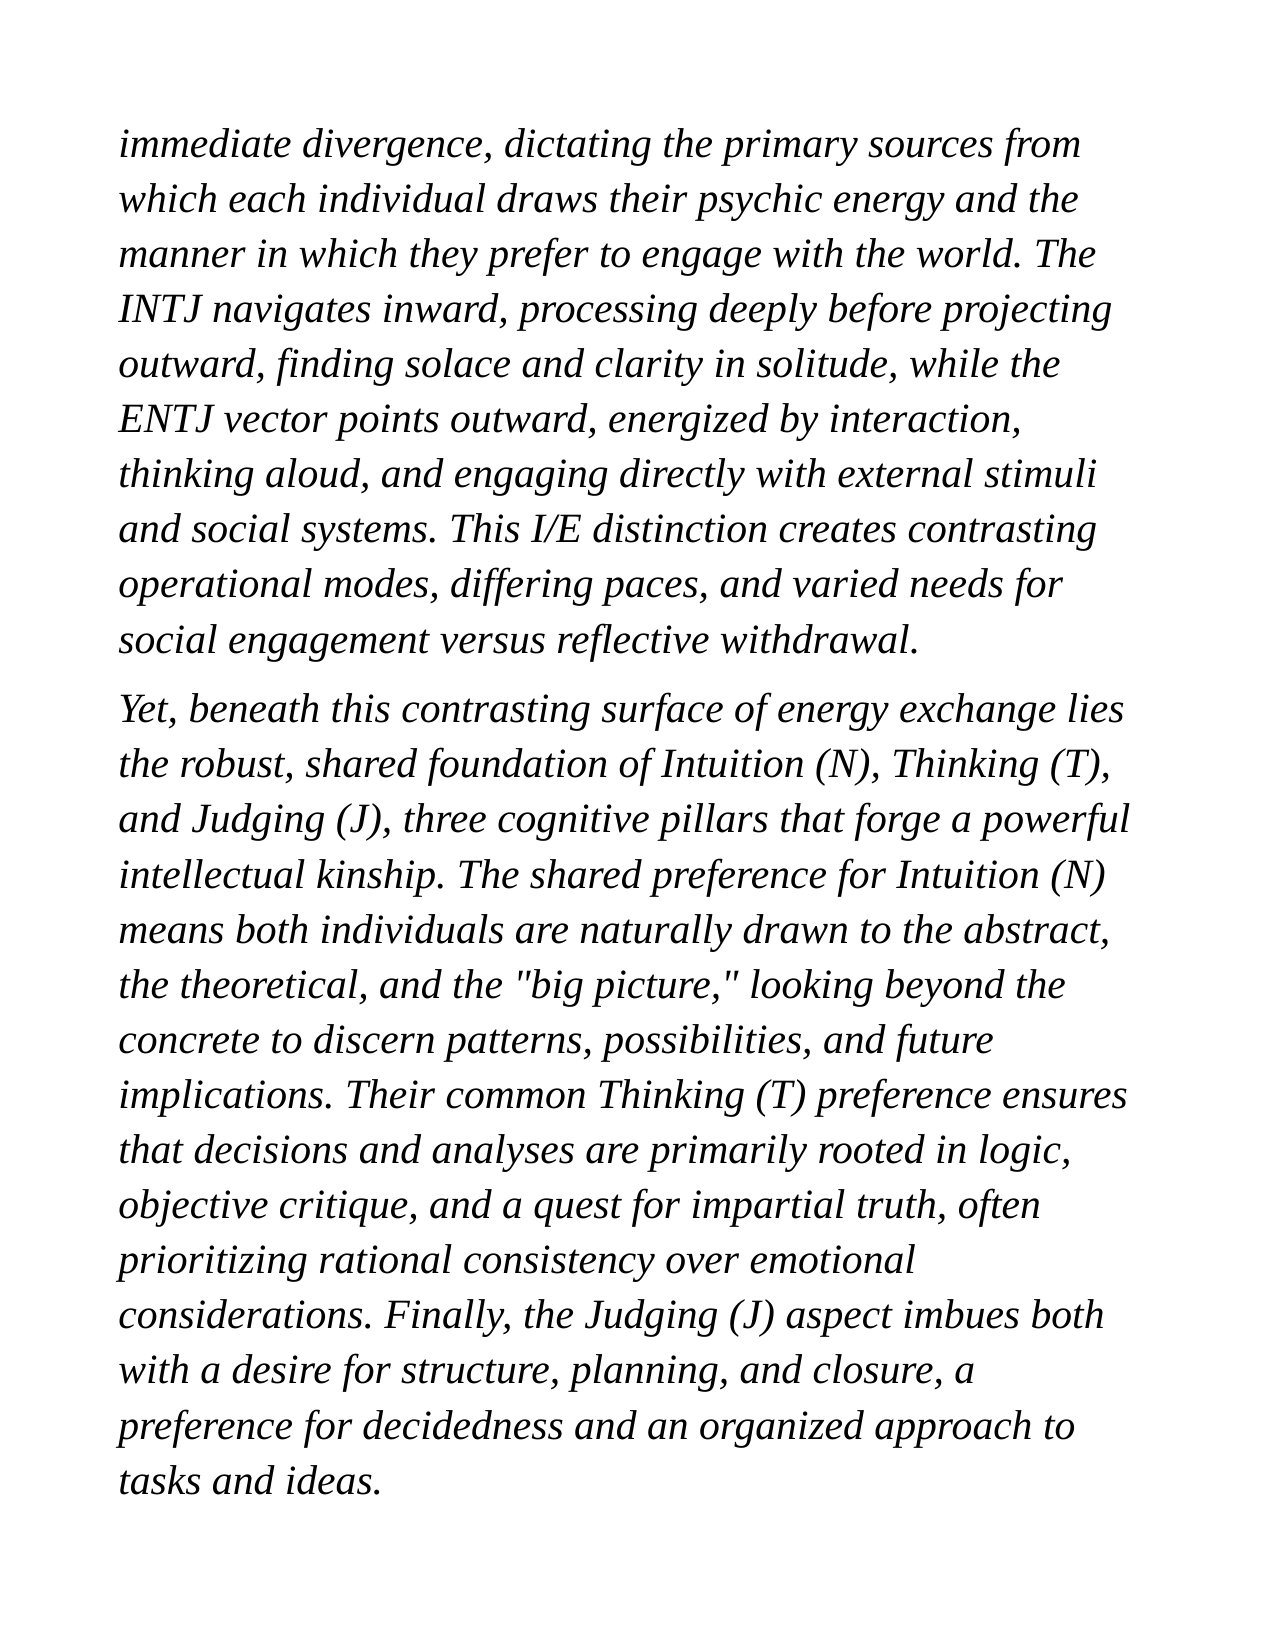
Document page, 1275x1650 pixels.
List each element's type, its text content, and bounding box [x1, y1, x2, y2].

text immediate divergence, dictating the primary sources from which each individual draws their psychic energy and the manner in which they prefer to engage with the world. The INTJ navigates inward, processing deeply before projecting outward, finding solace and clarity in solitude, while the ENTJ vector points outward, energized by interaction, thinking aloud, and engaging directly with external stimuli and social systems. This I/E distinction creates contrasting operational modes, differing paces, and varied needs for social engagement versus reflective withdrawal. [118, 118, 1157, 662]
text Yet, beneath this contrasting surface of energy exchange lies the robust, shared foundation of Intuition (N), Thinking (T), and Judging (J), three cognitive pillars that forge a powerful intellectual kinship. The shared preference for Intuition (N) means both individuals are naturally drawn to the abstract, the theoretical, and the "big picture," looking beyond the concrete to discern patterns, possibilities, and future implications. Their common Thinking (T) preference ensures that decisions and analyses are primarily rooted in logic, objective critique, and a quest for impartial truth, often prioritizing rational consistency over emotional considerations. Finally, the Judging (J) aspect imbues both with a desire for structure, planning, and closure, a preference for decidedness and an organized approach to tasks and ideas. [118, 684, 1157, 1503]
